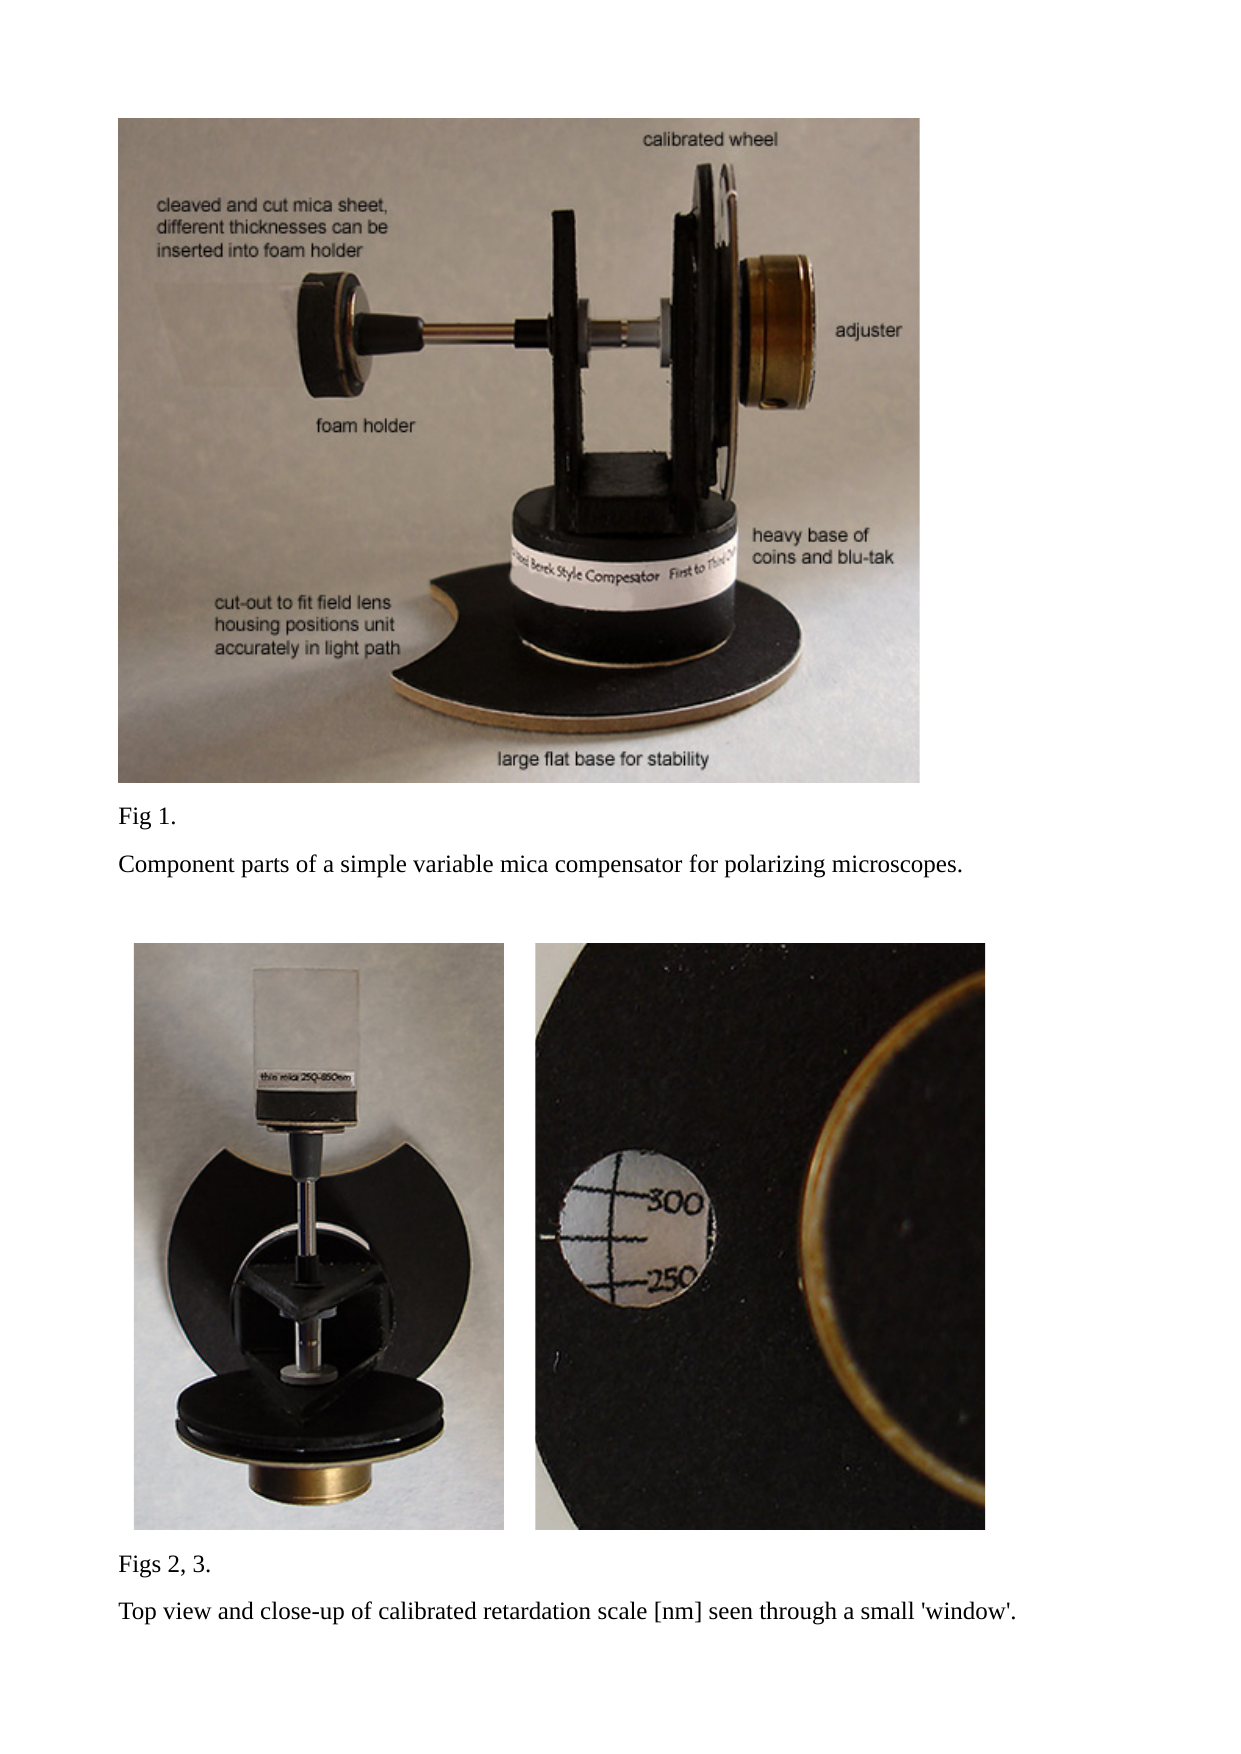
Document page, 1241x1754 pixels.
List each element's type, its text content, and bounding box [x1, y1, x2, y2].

text Component parts of a simple variable mica compensator for polarizing microscopes. [118, 849, 1122, 877]
picture [133, 943, 504, 1530]
text Figs 2, 3. [118, 1549, 1122, 1577]
text Top view and close-up of calibrated retardation scale [nm] seen through a small 'window'. [118, 1596, 1122, 1625]
picture [118, 118, 920, 783]
text Fig 1. [118, 801, 1122, 830]
picture [535, 943, 986, 1530]
